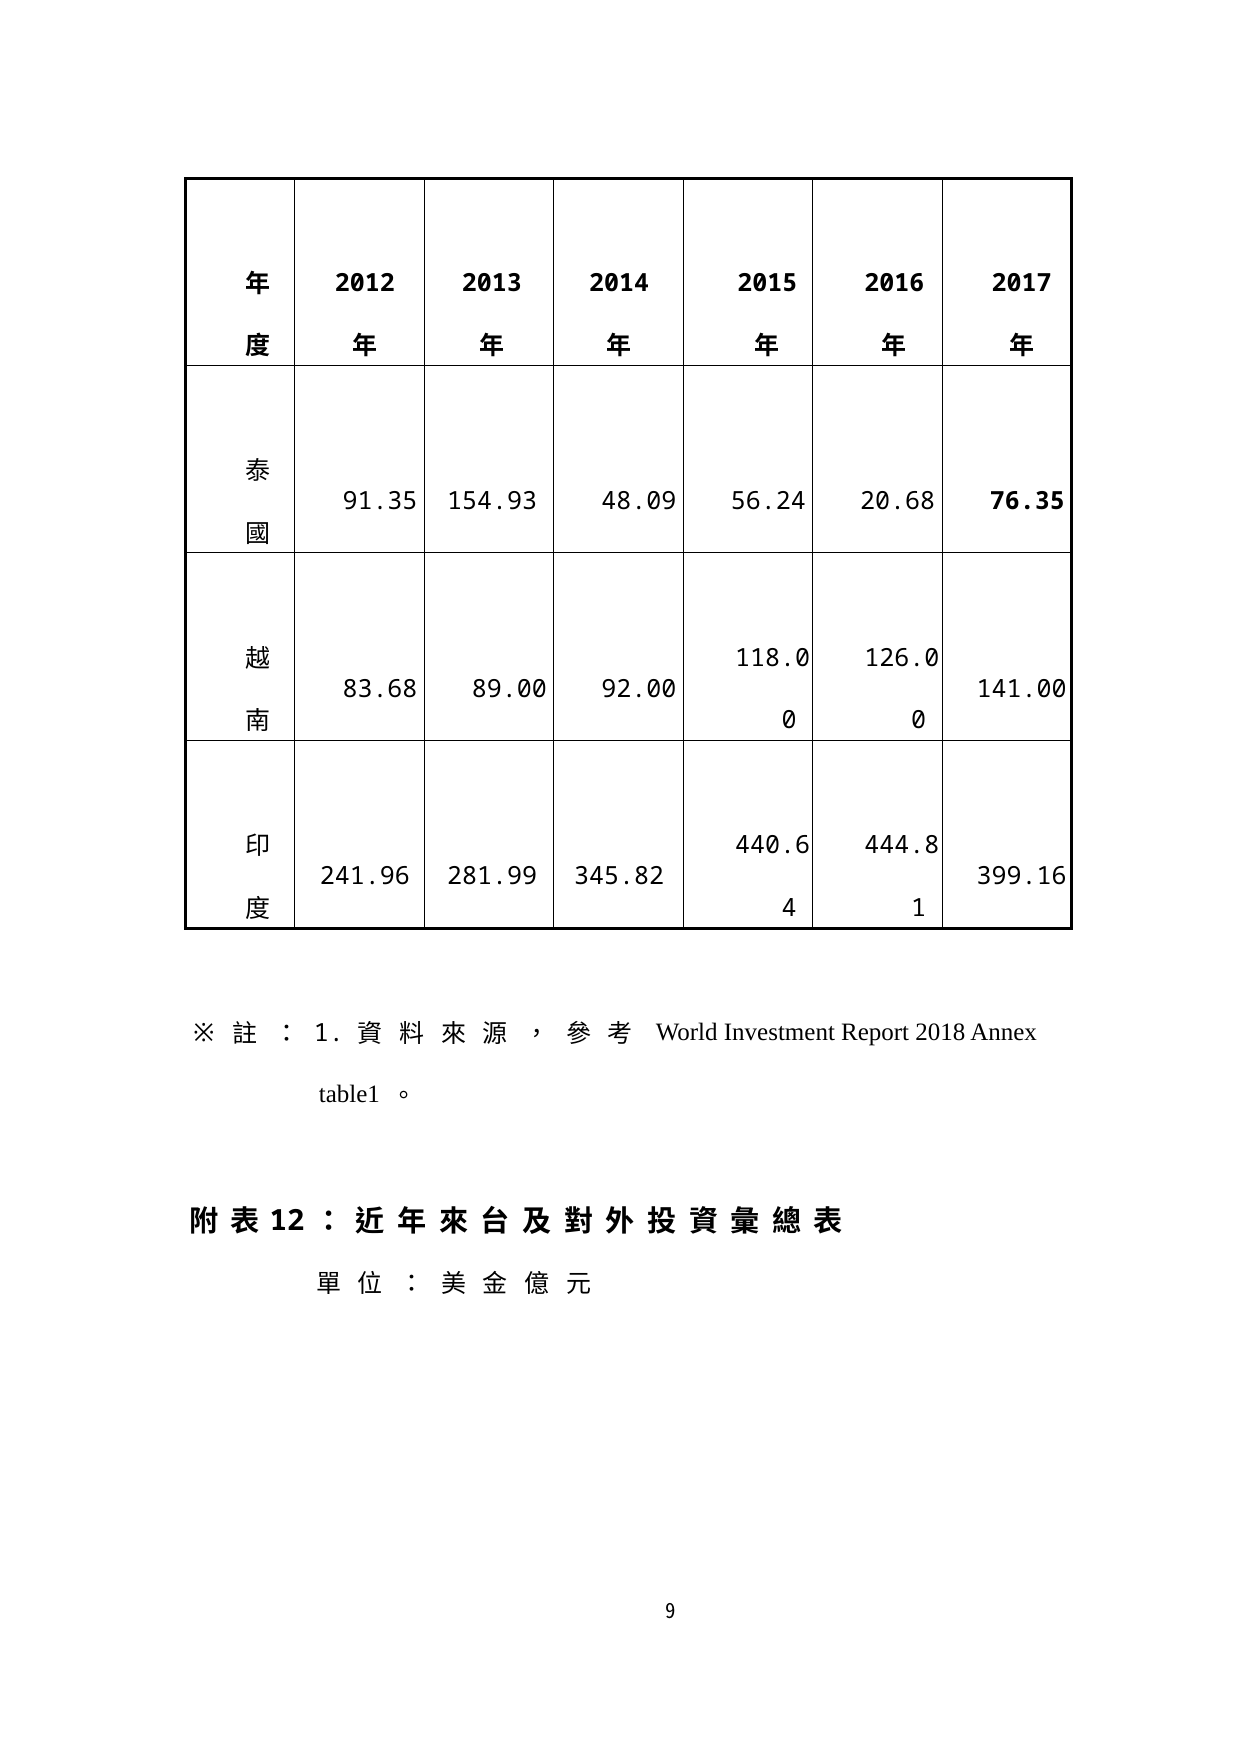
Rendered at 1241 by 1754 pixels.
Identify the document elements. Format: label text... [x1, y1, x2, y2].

table_header 2016年 [813, 180, 942, 365]
table_header 2013年 [425, 180, 553, 365]
table_cell 154.93 [425, 366, 553, 552]
table_cell 20.68 [813, 366, 942, 552]
table_cell 281.99 [425, 741, 553, 927]
table_cell 118.00 [684, 553, 812, 740]
table_cell 印度 [187, 741, 294, 927]
text 附表12：近年來台及對外投資彙總表 單位：美金億元 [183, 1177, 1058, 1302]
table_header 年度 [187, 180, 294, 365]
table_cell 444.81 [813, 741, 942, 927]
table_header 2015年 [684, 180, 812, 365]
table_cell 440.64 [684, 741, 812, 927]
table_cell 345.82 [554, 741, 683, 927]
table_header 2014年 [554, 180, 683, 365]
table_cell 89.00 [425, 553, 553, 740]
table_cell 越南 [187, 553, 294, 740]
table_cell 92.00 [554, 553, 683, 740]
table_cell 126.00 [813, 553, 942, 740]
text ※註：1.資料來源，參考World Investment Report 2018 Annex table1。 [183, 990, 1058, 1115]
table_header 2017年 [943, 180, 1070, 365]
table_cell 76.35 [943, 366, 1070, 552]
table_cell 83.68 [295, 553, 424, 740]
table_cell 91.35 [295, 366, 424, 552]
table_cell 48.09 [554, 366, 683, 552]
table_cell 56.24 [684, 366, 812, 552]
table_cell 241.96 [295, 741, 424, 927]
table_cell 泰國 [187, 366, 294, 552]
table_header 2012年 [295, 180, 424, 365]
table_cell 399.16 [943, 741, 1070, 927]
table_cell 141.00 [943, 553, 1070, 740]
